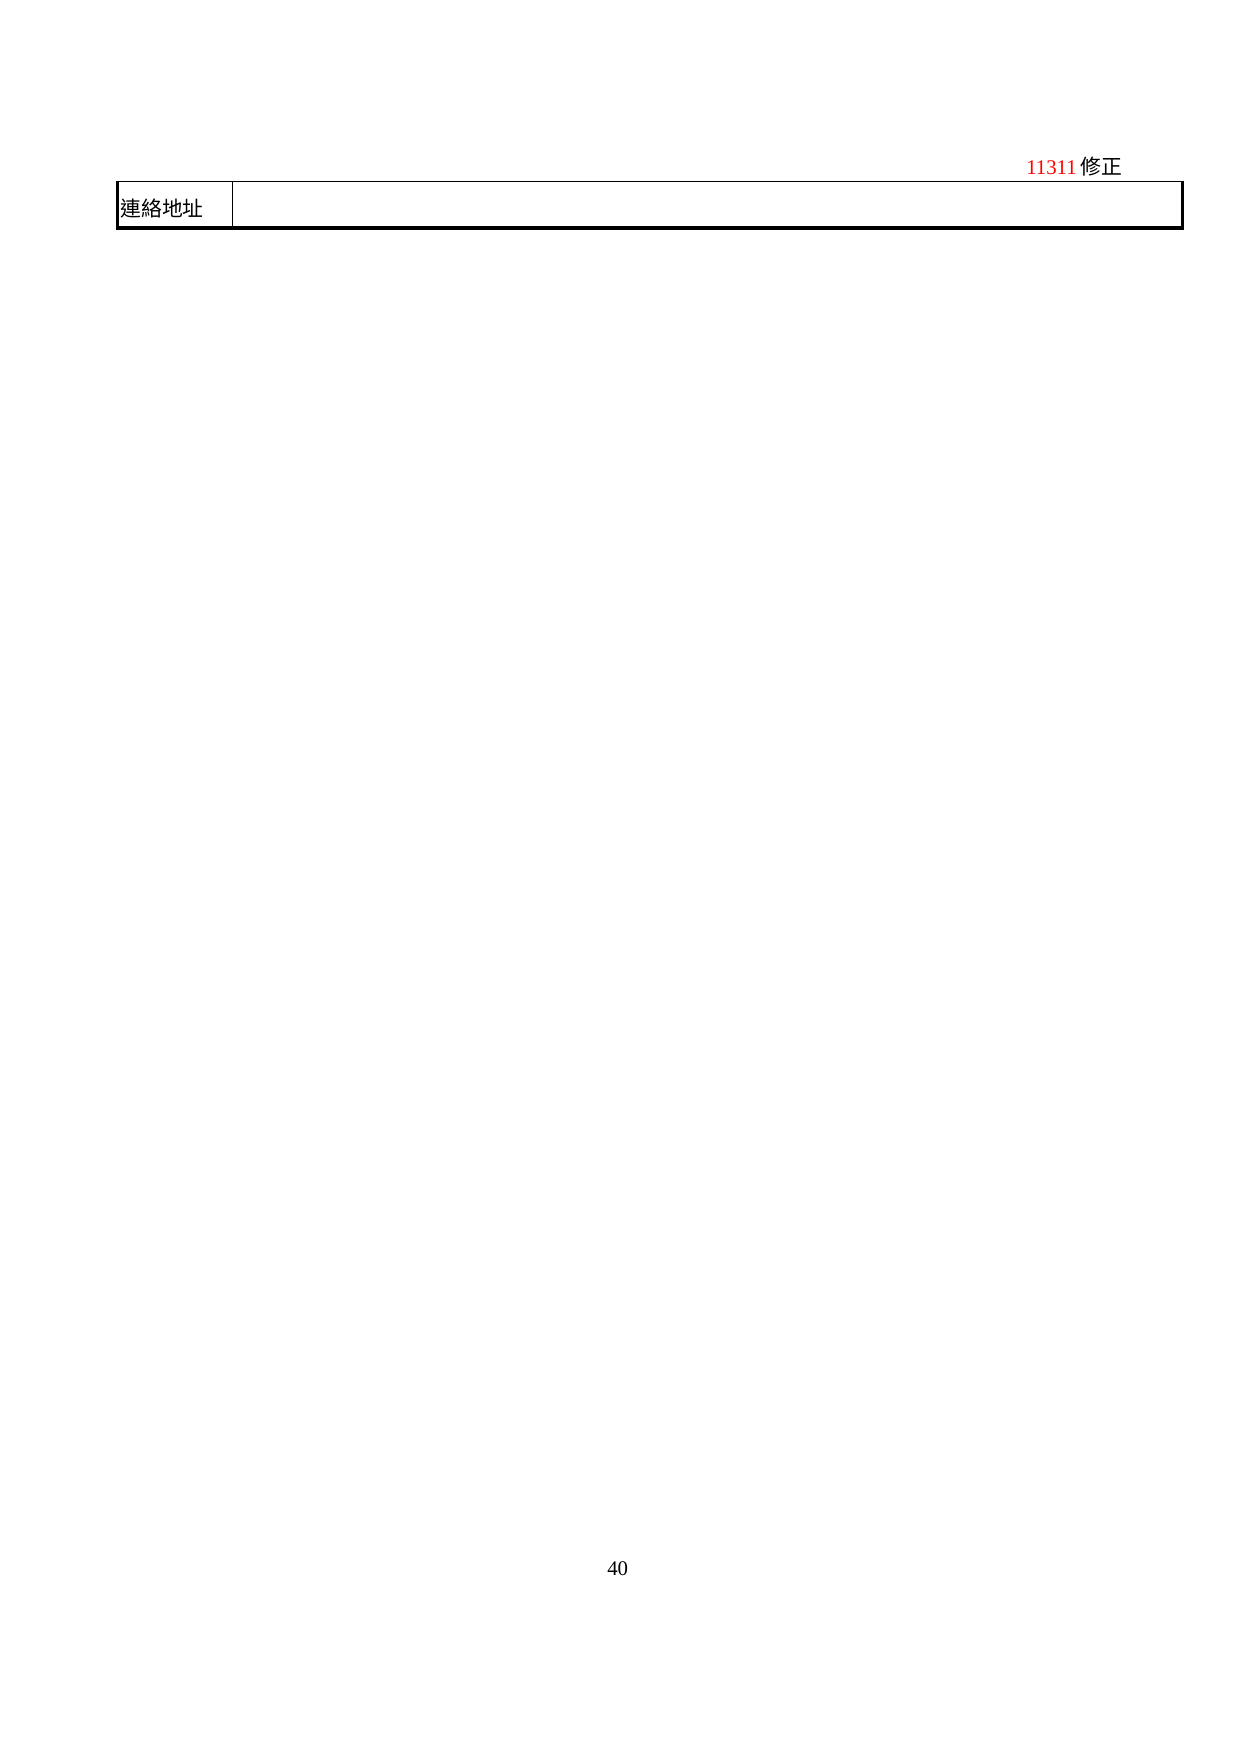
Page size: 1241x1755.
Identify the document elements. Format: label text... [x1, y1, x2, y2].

table_cell [233, 182, 1181, 226]
table_cell 連絡地址 [119, 182, 232, 226]
